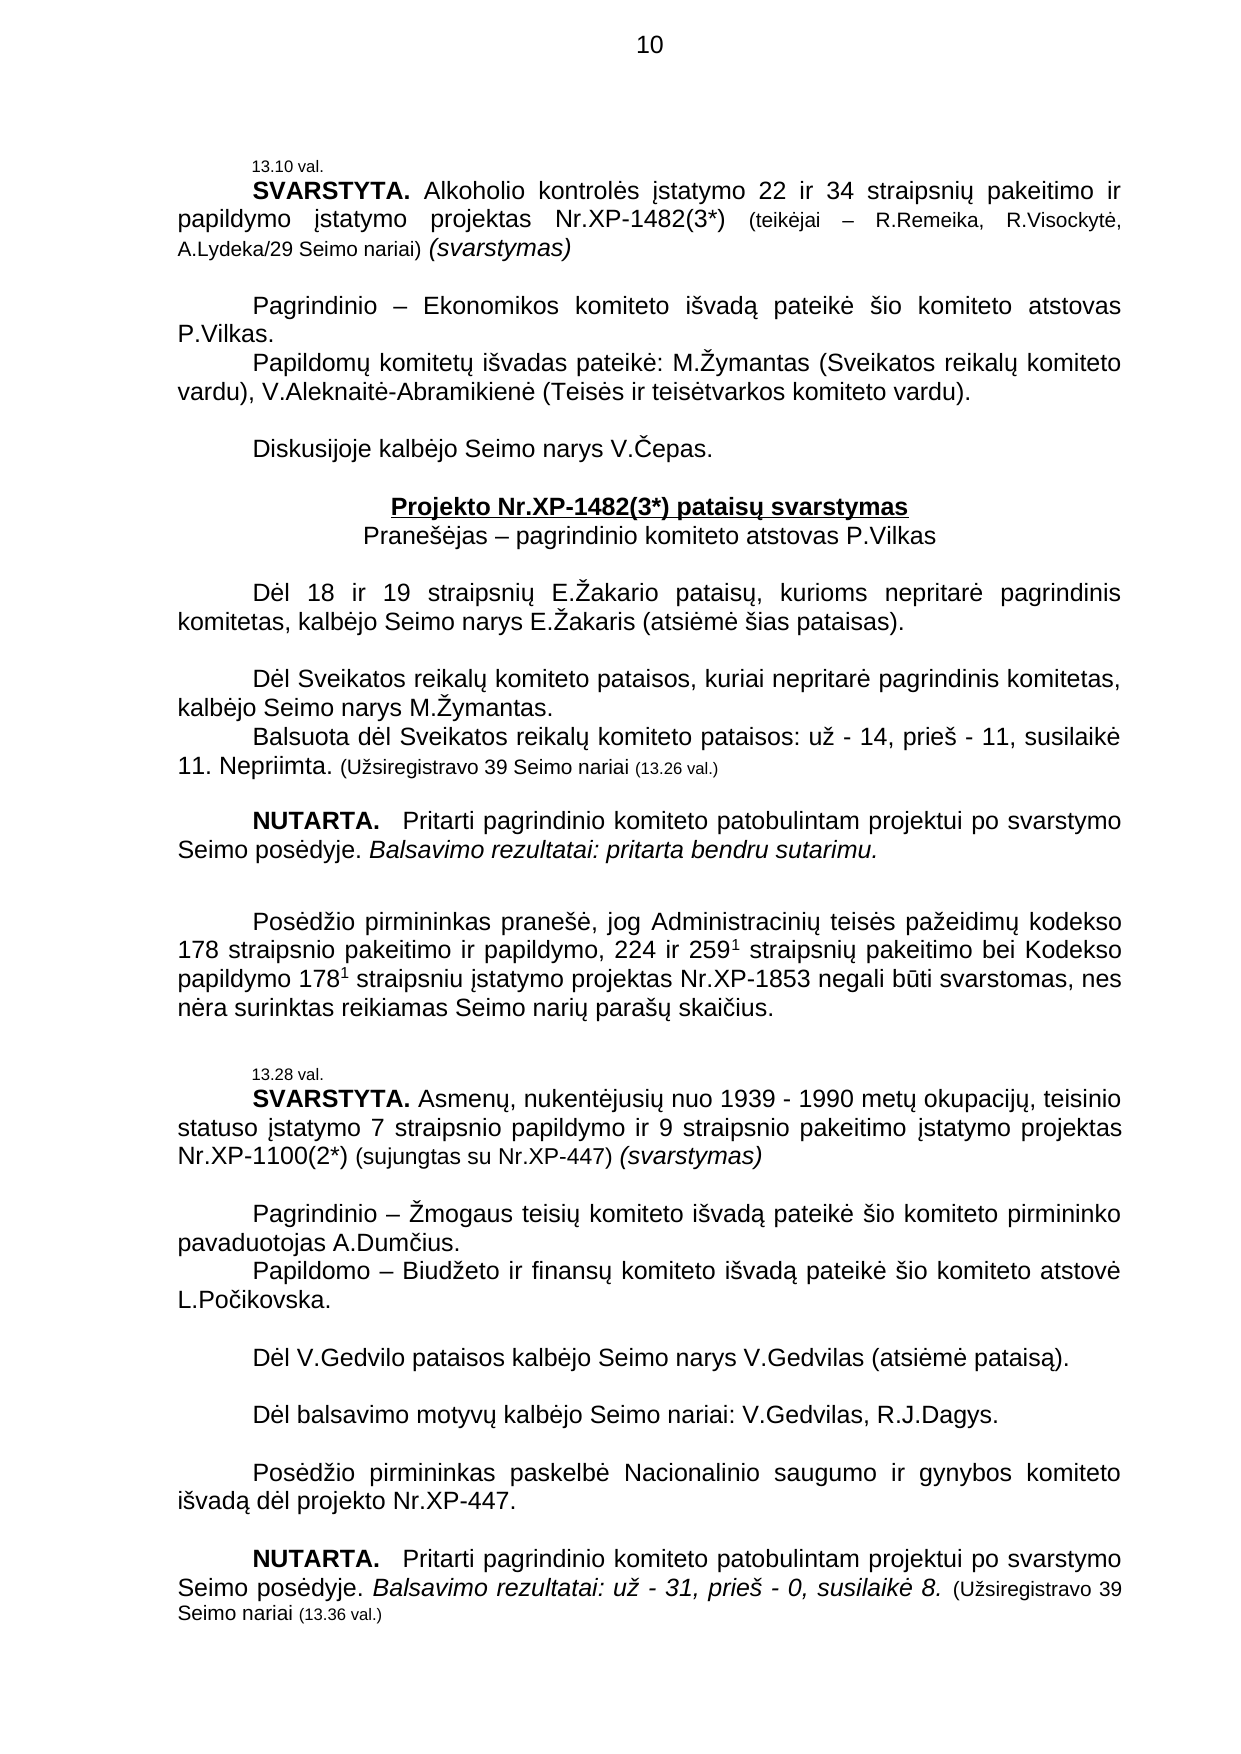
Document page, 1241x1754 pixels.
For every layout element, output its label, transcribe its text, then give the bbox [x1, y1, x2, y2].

text NUTARTA. Pritarti pagrindinio komiteto patobulintam projektui po svarstymo Seimo posėdyje. Balsavimo rezultatai: už - 31, prieš - 0, susilaikė 8. (Užsiregistravo 39 Seimo nariai (13.36 val.) [177, 1544, 1122, 1625]
text Pranešėjas – pagrindinio komiteto atstovas P.Vilkas [177, 521, 1122, 549]
text Dėl balsavimo motyvų kalbėjo Seimo nariai: V.Gedvilas, R.J.Dagys. [177, 1400, 1122, 1429]
text Posėdžio pirmininkas pranešė, jog Administracinių teisės pažeidimų kodekso 178 straipsnio pakeitimo ir papildymo, 224 ir 2591 straipsnių pakeitimo bei Kodekso papildymo 1781 straipsniu įstatymo projektas Nr.XP-1853 negali būti svarstomas, nes nėra surinktas reikiamas Seimo narių parašų skaičius. [177, 906, 1122, 1021]
text Pagrindinio – Žmogaus teisių komiteto išvadą pateikė šio komiteto pirmininko pavaduotojas A.Dumčius. [177, 1199, 1122, 1256]
text Dėl V.Gedvilo pataisos kalbėjo Seimo narys V.Gedvilas (atsiėmė pataisą). [177, 1342, 1122, 1371]
text Pagrindinio – Ekonomikos komiteto išvadą pateikė šio komiteto atstovas P.Vilkas. [177, 291, 1122, 348]
text 13.10 val. [177, 157, 1122, 176]
text 13.28 val. [177, 1064, 1122, 1084]
text Dėl Sveikatos reikalų komiteto pataisos, kuriai nepritarė pagrindinis komitetas, kalbėjo Seimo narys M.Žymantas. [177, 664, 1122, 722]
text NUTARTA. Pritarti pagrindinio komiteto patobulintam projektui po svarstymo Seimo posėdyje. Balsavimo rezultatai: pritarta bendru sutarimu. [177, 806, 1122, 863]
text Balsuota dėl Sveikatos reikalų komiteto pataisos: už - 14, prieš - 11, susilaikė 11. Nepriimta. (Užsiregistravo 39 Seimo nariai (13.26 val.) [177, 722, 1122, 779]
text SVARSTYTA. Asmenų, nukentėjusių nuo 1939 - 1990 metų okupacijų, teisinio statuso įstatymo 7 straipsnio papildymo ir 9 straipsnio pakeitimo įstatymo projektas Nr.XP-1100(2*) (sujungtas su Nr.XP-447) (svarstymas) [177, 1084, 1122, 1170]
text Diskusijoje kalbėjo Seimo narys V.Čepas. [177, 434, 1122, 463]
text SVARSTYTA. Alkoholio kontrolės įstatymo 22 ir 34 straipsnių pakeitimo ir papildymo įstatymo projektas Nr.XP-1482(3*) (teikėjai – R.Remeika, R.Visockytė, A.Lydeka/29 Seimo nariai) (svarstymas) [177, 176, 1122, 262]
text Papildomų komitetų išvadas pateikė: M.Žymantas (Sveikatos reikalų komiteto vardu), V.Aleknaitė-Abramikienė (Teisės ir teisėtvarkos komiteto vardu). [177, 348, 1122, 406]
subtitle Projekto Nr.XP-1482(3*) pataisų svarstymas [177, 492, 1122, 521]
text Papildomo – Biudžeto ir finansų komiteto išvadą pateikė šio komiteto atstovė L.Počikovska. [177, 1256, 1122, 1314]
text Posėdžio pirmininkas paskelbė Nacionalinio saugumo ir gynybos komiteto išvadą dėl projekto Nr.XP-447. [177, 1457, 1122, 1515]
text Dėl 18 ir 19 straipsnių E.Žakario pataisų, kurioms nepritarė pagrindinis komitetas, kalbėjo Seimo narys E.Žakaris (atsiėmė šias pataisas). [177, 578, 1122, 636]
